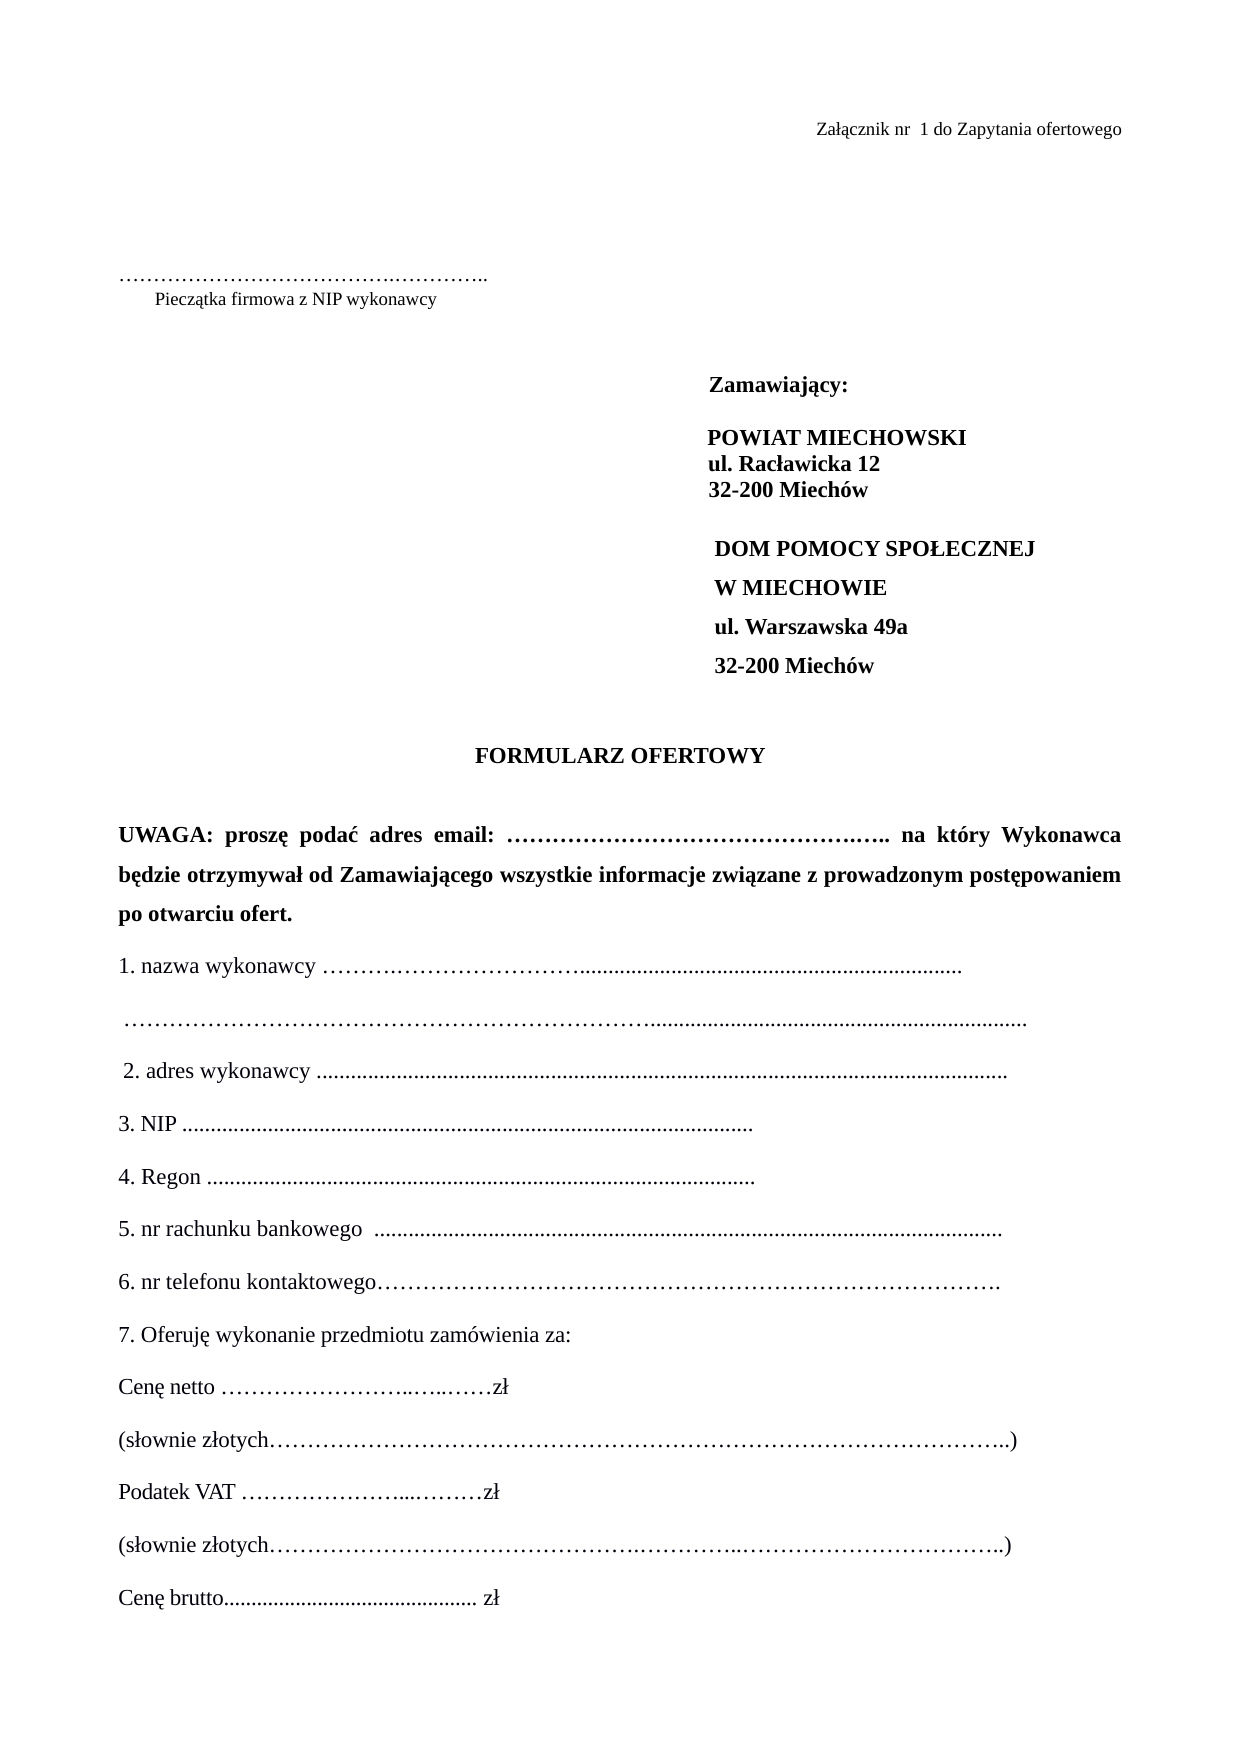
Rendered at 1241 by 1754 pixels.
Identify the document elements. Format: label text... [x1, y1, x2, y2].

text (słownie złotych………………………………………….…………..……………………………..) [118, 1531, 1122, 1557]
text POWIAT MIECHOWSKI [118, 424, 1122, 450]
text 32-200 Miechów [709, 652, 1122, 678]
text …………………………………………………………….................................................................. [123, 1005, 1122, 1031]
text Cenę netto ……………………..…..……zł [118, 1373, 1122, 1399]
text 4. Regon ................................................................................................ [118, 1163, 1122, 1189]
text W MIECHOWIE [709, 574, 1122, 601]
text (słownie złotych……………………………………………………………………………………..) [118, 1426, 1122, 1452]
text 1. nazwa wykonawcy ……….……………………................................................................... [118, 952, 1122, 979]
text 32-200 Miechów [118, 476, 1122, 503]
text Cenę brutto.............................................. zł [118, 1584, 1122, 1610]
text 7. Oferuję wykonanie przedmiotu zamówienia za: [118, 1321, 1122, 1347]
text Zamawiający: [118, 371, 1122, 397]
text Podatek VAT …………………...………zł [118, 1478, 1122, 1505]
text 6. nr telefonu kontaktowego………………………………………………………………………. [118, 1268, 1122, 1294]
text ul. Warszawska 49a [709, 613, 1122, 639]
text 5. nr rachunku bankowego .............................................................................................................. [118, 1215, 1122, 1242]
text 3. NIP .................................................................................................... [118, 1110, 1122, 1137]
text Załącznik nr 1 do Zapytania ofertowego [634, 118, 1122, 140]
text ………………………………….………….. [118, 262, 1122, 286]
text 2. adres wykonawcy ......................................................................................................................... [123, 1058, 1122, 1084]
text DOM POMOCY SPOŁECZNEJ [709, 535, 1122, 562]
text Pieczątka firmowa z NIP wykonawcy [118, 286, 1122, 310]
text ul. Racławicka 12 [118, 450, 1122, 476]
text FORMULARZ OFERTOWY [118, 742, 1122, 769]
text UWAGA: proszę podać adres email: ……………………………………….….. na który Wykonawca będzie otrzymywał od Zamawiającego wszystkie informacje związane z prowadzonym postępowaniem po otwarciu ofert. [118, 821, 1122, 927]
